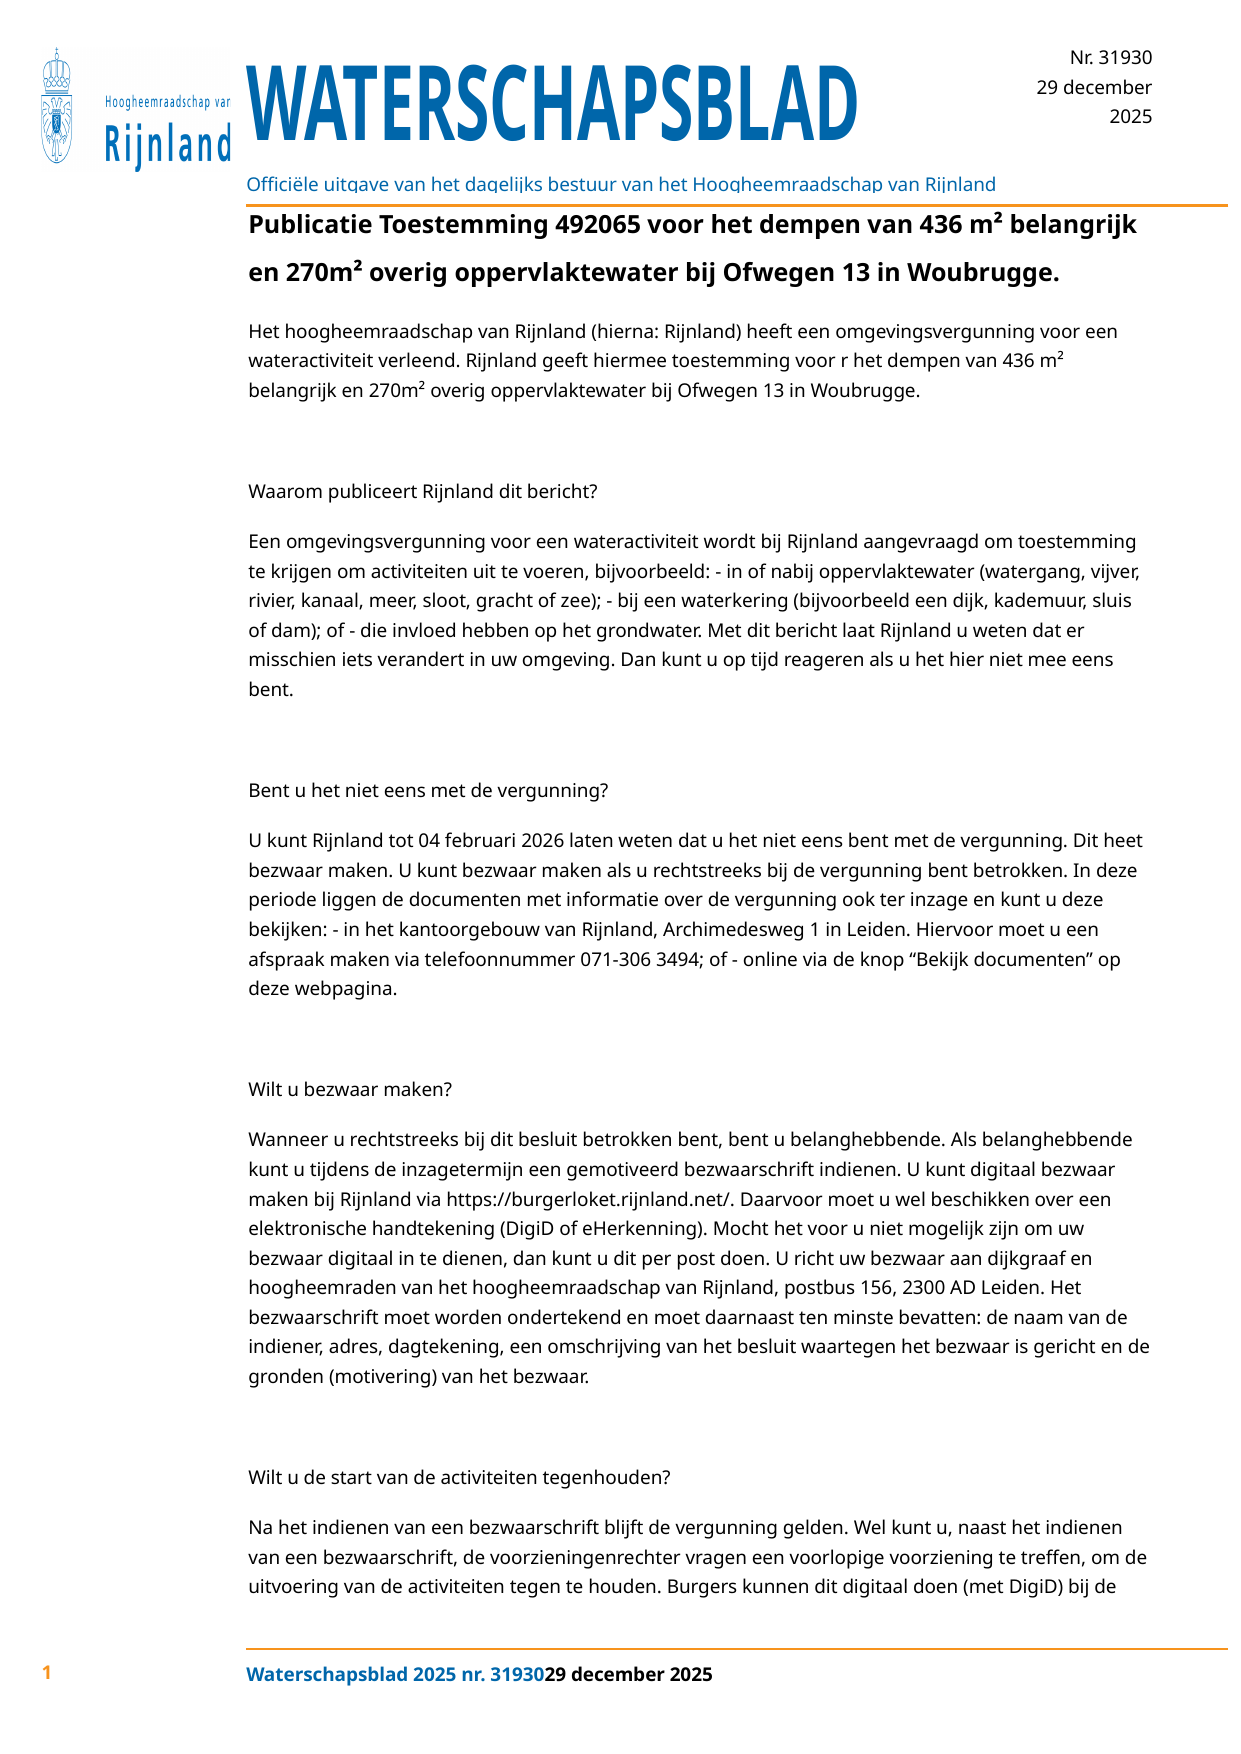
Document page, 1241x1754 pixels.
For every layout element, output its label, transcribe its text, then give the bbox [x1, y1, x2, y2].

text Waarom publiceert Rijnland dit bericht? [248, 478, 1152, 504]
picture [41, 47, 231, 172]
text Wanneer u rechtstreeks bij dit besluit betrokken bent, bent u belanghebbende. Als belanghebbende kunt u tijdens de inzagetermijn een gemotiveerd bezwaarschrift indienen. U kunt digitaal bezwaar maken bij Rijnland via https://burgerloket.rijnland.net/. Daarvoor moet u wel beschikken over een elektronische handtekening (DigiD of eHerkenning). Mocht het voor u niet mogelijk zijn om uw bezwaar digitaal in te dienen, dan kunt u dit per post doen. U richt uw bezwaar aan dijkgraaf en hoogheemraden van het hoogheemraadschap van Rijnland, postbus 156, 2300 AD Leiden. Het bezwaarschrift moet worden ondertekend en moet daarnaast ten minste bevatten: de naam van de indiener, adres, dagtekening, een omschrijving van het besluit waartegen het bezwaar is gericht en de gronden (motivering) van het bezwaar. [248, 1127, 1152, 1389]
text Publicatie Toestemming 492065 voor het dempen van 436 m² belangrijk en 270m² overig oppervlaktewater bij Ofwegen 13 in Woubrugge. [248, 207, 1152, 288]
text Wilt u de start van de activiteiten tegenhouden? [248, 1464, 1152, 1490]
text Het hoogheemraadschap van Rijnland (hierna: Rijnland) heeft een omgevingsvergunning voor een wateractiviteit verleend. Rijnland geeft hiermee toestemming voor r het dempen van 436 m² belangrijk en 270m² overig oppervlaktewater bij Ofwegen 13 in Woubrugge. [248, 318, 1152, 403]
text Een omgevingsvergunning voor een wateractiviteit wordt bij Rijnland aangevraagd om toestemming te krijgen om activiteiten uit te voeren, bijvoorbeeld: - in of nabij oppervlaktewater (watergang, vijver, rivier, kanaal, meer, sloot, gracht of zee); - bij een waterkering (bijvoorbeeld een dijk, kademuur, sluis of dam); of - die invloed hebben op het grondwater. Met dit bericht laat Rijnland u weten dat er misschien iets verandert in uw omgeving. Dan kunt u op tijd reageren als u het hier niet mee eens bent. [248, 528, 1152, 702]
text Na het indienen van een bezwaarschrift blijft de vergunning gelden. Wel kunt u, naast het indienen van een bezwaarschrift, de voorzieningenrechter vragen een voorlopige voorziening te treffen, om de uitvoering van de activiteiten tegen te houden. Burgers kunnen dit digitaal doen (met DigiD) bij de [248, 1514, 1152, 1599]
text Wilt u bezwaar maken? [248, 1076, 1152, 1102]
text Bent u het niet eens met de vergunning? [248, 777, 1152, 803]
text U kunt Rijnland tot 04 februari 2026 laten weten dat u het niet eens bent met de vergunning. Dit heet bezwaar maken. U kunt bezwaar maken als u rechtstreeks bij de vergunning bent betrokken. In deze periode liggen de documenten met informatie over de vergunning ook ter inzage en kunt u deze bekijken: - in het kantoorgebouw van Rijnland, Archimedesweg 1 in Leiden. Hiervoor moet u een afspraak maken via telefoonnummer 071-306 3494; of - online via de knop “Bekijk documenten” op deze webpagina. [248, 827, 1152, 1001]
